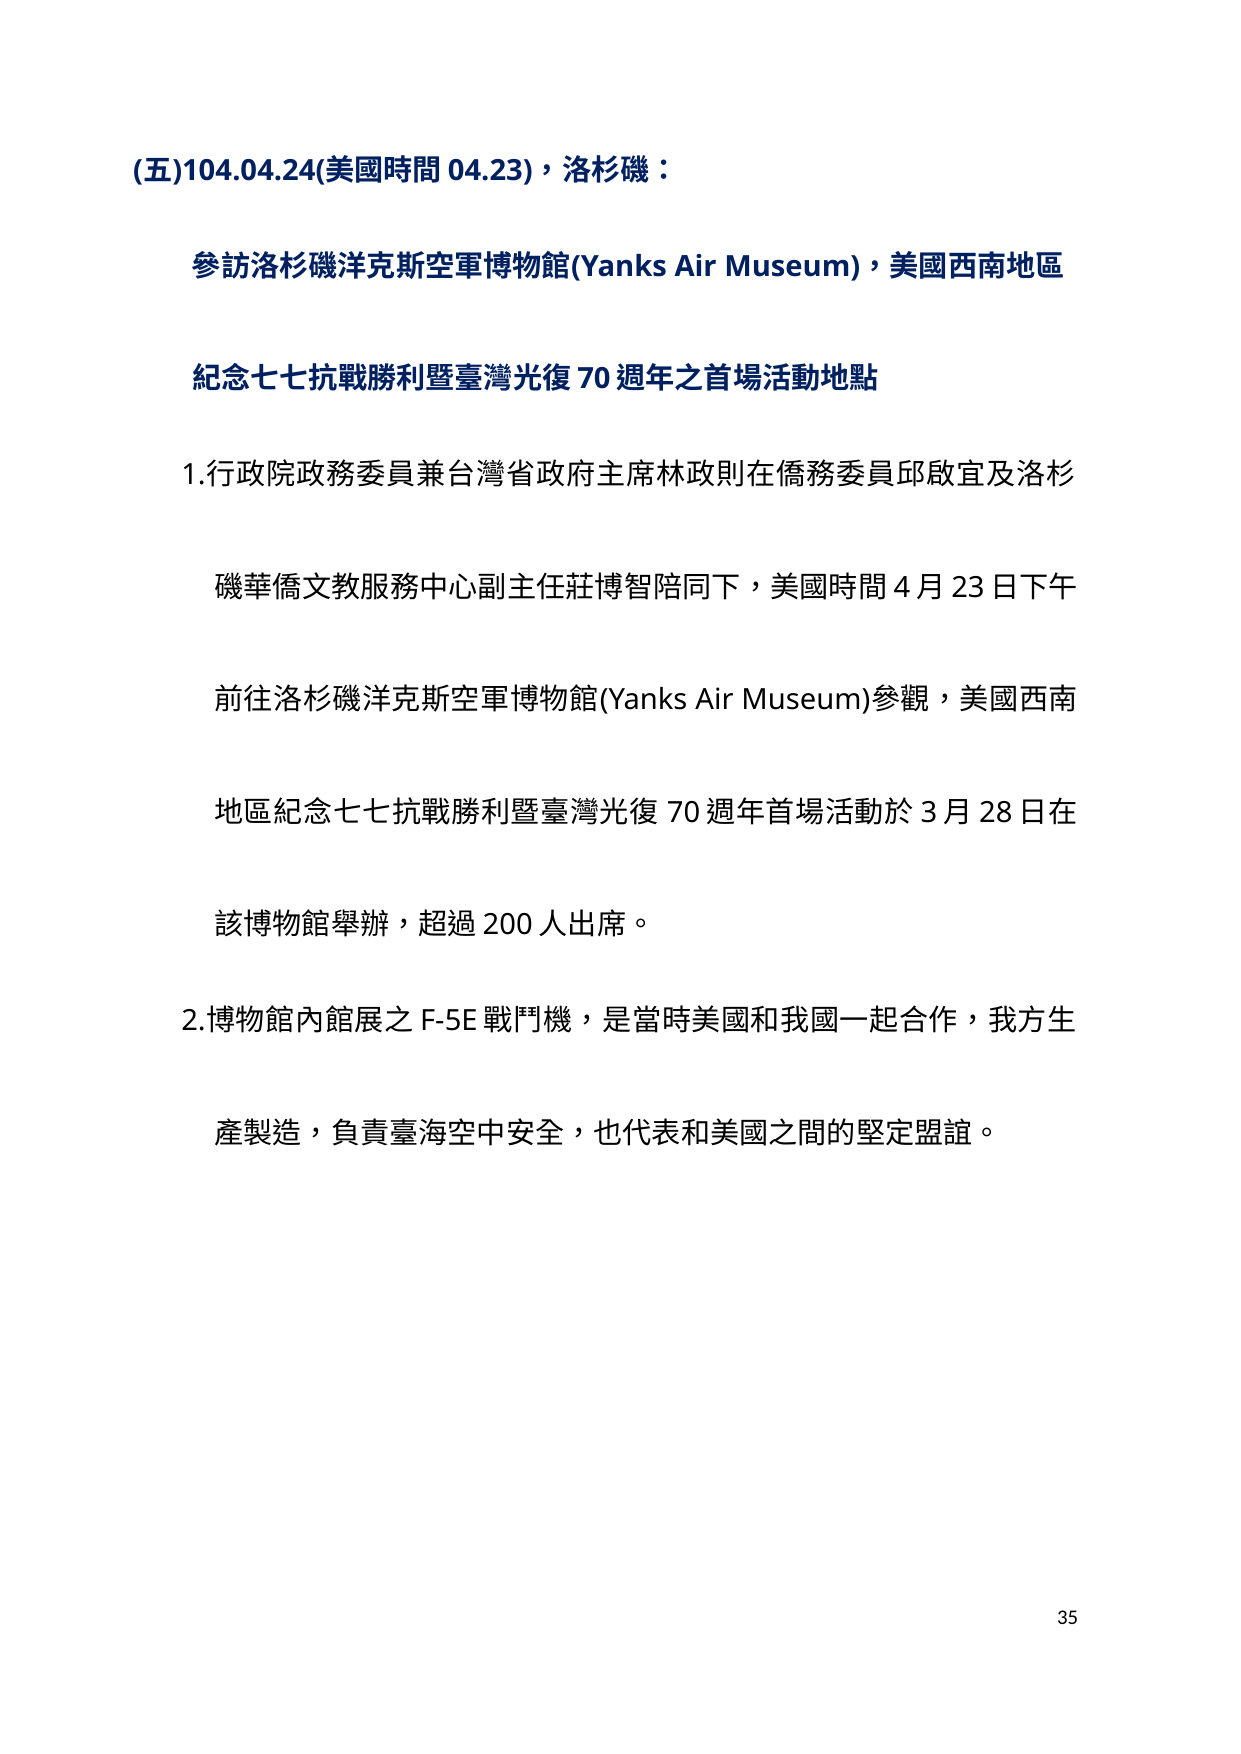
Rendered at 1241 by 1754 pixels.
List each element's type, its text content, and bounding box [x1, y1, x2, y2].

text 2.博物館內館展之F-5E戰鬥機，是當時美國和我國一起合作，我方生產製造，負責臺海空中安全，也代表和美國之間的堅定盟誼。 [181, 981, 1078, 1168]
text 1.行政院政務委員兼台灣省政府主席林政則在僑務委員邱啟宜及洛杉磯華僑文教服務中心副主任莊博智陪同下，美國時間4月23日下午前往洛杉磯洋克斯空軍博物館(Yanks Air Museum)參觀，美國西南地區紀念七七抗戰勝利暨臺灣光復70週年首場活動於3月28日在該博物館舉辦，超過200人出席。 [181, 434, 1078, 959]
text 參訪洛杉磯洋克斯空軍博物館(Yanks Air Museum)，美國西南地區紀念七七抗戰勝利暨臺灣光復70週年之首場活動地點 [192, 226, 1078, 413]
subtitle (五)104.04.24(美國時間04.23)，洛杉磯： [133, 130, 1078, 205]
